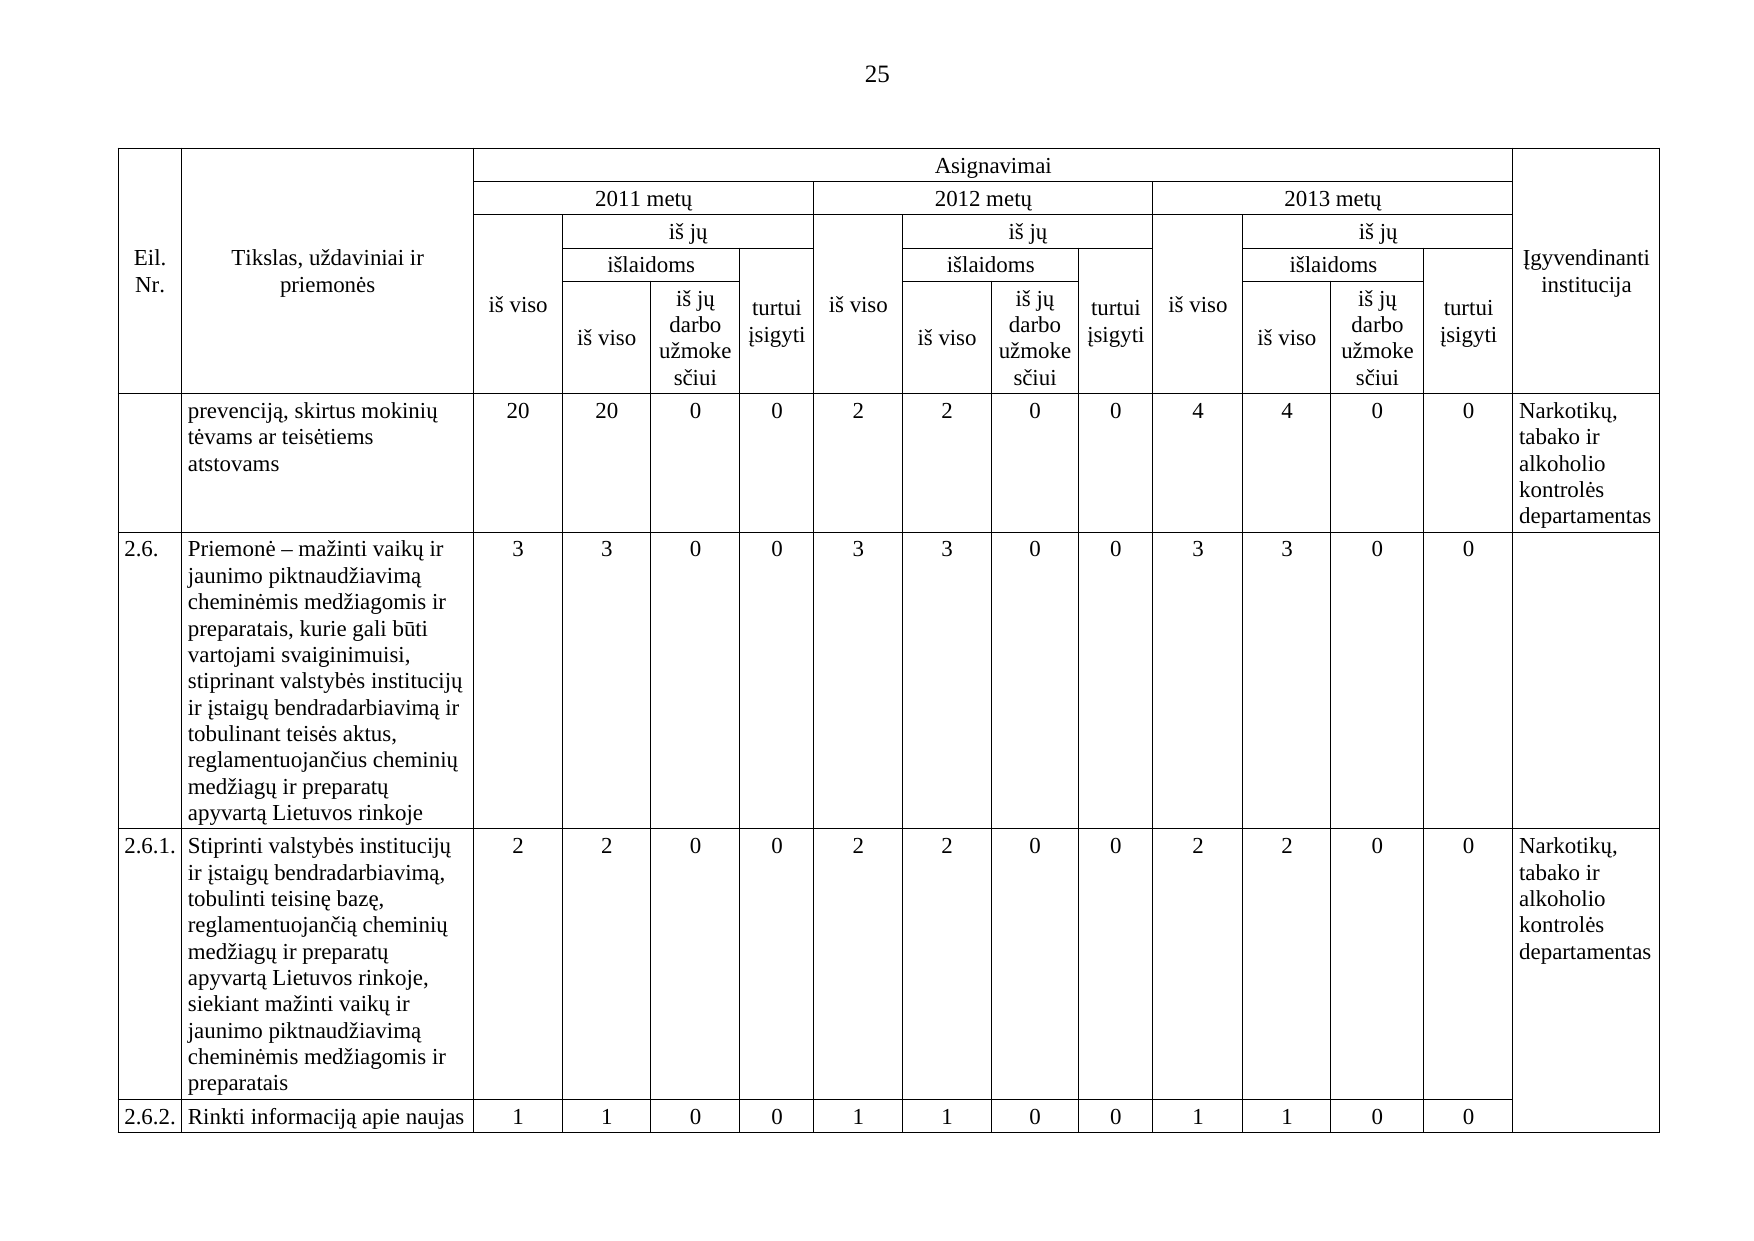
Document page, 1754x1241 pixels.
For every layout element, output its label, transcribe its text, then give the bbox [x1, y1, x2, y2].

table_cell 1 [814, 1100, 902, 1132]
table_header Asignavimai [474, 149, 1512, 181]
table_cell išlaidoms [903, 249, 1078, 281]
table_cell 3 [563, 533, 650, 828]
table_cell 0 [1079, 829, 1152, 1099]
table_cell iš viso [1243, 282, 1330, 393]
table_cell 4 [1243, 394, 1330, 532]
table_cell iš jų [903, 215, 1152, 247]
table_cell iš viso [474, 215, 562, 393]
table_header Eil. Nr. [119, 149, 181, 393]
table_cell iš jų [563, 215, 813, 247]
table_cell 0 [992, 533, 1078, 828]
table_cell 4 [1153, 394, 1242, 532]
table_cell Rinkti informaciją apie naujas [182, 1100, 473, 1132]
table_cell 2013 metų [1153, 182, 1512, 214]
table_cell 0 [651, 394, 739, 532]
table_cell iš jų darbo užmokesčiui [1331, 282, 1423, 393]
table_cell [1513, 1099, 1659, 1132]
table_cell turtui įsigyti [1424, 249, 1512, 393]
table_cell 0 [740, 1100, 813, 1132]
table_cell 0 [740, 533, 813, 828]
table_cell 20 [474, 394, 562, 532]
table_cell 1 [903, 1100, 991, 1132]
table_cell 20 [563, 394, 650, 532]
table_cell prevenciją, skirtus mokinių tėvams ar teisėtiems atstovams [182, 394, 473, 532]
table_cell 1 [1153, 1100, 1242, 1132]
table_cell 1 [1243, 1100, 1330, 1132]
table_cell iš viso [1153, 215, 1242, 393]
table_cell iš jų [1243, 215, 1512, 247]
table_cell [1513, 533, 1659, 828]
table_cell 0 [1331, 829, 1423, 1099]
table_cell 2.6. [119, 533, 181, 828]
table_cell 0 [1331, 533, 1423, 828]
table_cell Narkotikų, tabako ir alkoholio kontrolės departamentas [1513, 829, 1659, 1099]
table_cell 2 [903, 829, 991, 1099]
table_cell 2012 metų [814, 182, 1152, 214]
table_cell turtui įsigyti [740, 249, 813, 393]
table_cell 2 [1243, 829, 1330, 1099]
table_cell [119, 394, 181, 532]
table_cell 0 [1424, 394, 1512, 532]
table_cell 2 [814, 394, 902, 532]
table_cell 2 [474, 829, 562, 1099]
table_header Įgyvendinanti institucija [1513, 149, 1659, 393]
table_cell 0 [992, 394, 1078, 532]
table_cell 2 [1153, 829, 1242, 1099]
table_cell 2 [814, 829, 902, 1099]
table_cell 0 [1079, 1100, 1152, 1132]
table_cell 0 [651, 533, 739, 828]
table_cell išlaidoms [1243, 249, 1423, 281]
table_cell 0 [651, 1100, 739, 1132]
table_cell 2.6.2. [119, 1100, 181, 1132]
table_cell iš viso [563, 282, 650, 393]
table_cell 0 [1331, 1100, 1423, 1132]
table_cell 0 [1424, 1100, 1512, 1132]
table_cell iš jų darbo užmokesčiui [992, 282, 1078, 393]
table_header Tikslas, uždaviniai ir priemonės [182, 149, 473, 393]
table_cell 0 [992, 1100, 1078, 1132]
table_cell iš viso [903, 282, 991, 393]
table_cell 3 [1153, 533, 1242, 828]
table_cell 3 [1243, 533, 1330, 828]
table_cell 2.6.1. [119, 829, 181, 1099]
table_cell iš viso [814, 215, 902, 393]
table_cell 3 [814, 533, 902, 828]
table_cell 0 [1079, 533, 1152, 828]
table_cell 0 [1079, 394, 1152, 532]
table_cell iš jų darbo užmokesčiui [651, 282, 739, 393]
table_cell 2011 metų [474, 182, 813, 214]
table_cell 2 [563, 829, 650, 1099]
table_cell 1 [474, 1100, 562, 1132]
table_cell 0 [992, 829, 1078, 1099]
table_cell 0 [1424, 533, 1512, 828]
table_cell 0 [1424, 829, 1512, 1099]
table_cell 0 [740, 394, 813, 532]
table_cell 3 [474, 533, 562, 828]
table_cell 3 [903, 533, 991, 828]
table_cell Narkotikų, tabako ir alkoholio kontrolės departamentas [1513, 394, 1659, 532]
table_cell turtui įsigyti [1079, 249, 1152, 393]
table_cell Priemonė – mažinti vaikų ir jaunimo piktnaudžiavimą cheminėmis medžiagomis ir preparatais, kurie gali būti vartojami svaiginimuisi, stiprinant valstybės institucijų ir įstaigų bendradarbiavimą ir tobulinant teisės aktus, reglamentuojančius cheminių medžiagų ir preparatų apyvartą Lietuvos rinkoje [182, 533, 473, 828]
table_cell Stiprinti valstybės institucijų ir įstaigų bendradarbiavimą, tobulinti teisinę bazę, reglamentuojančią cheminių medžiagų ir preparatų apyvartą Lietuvos rinkoje, siekiant mažinti vaikų ir jaunimo piktnaudžiavimą cheminėmis medžiagomis ir preparatais [182, 829, 473, 1099]
table_cell 0 [1331, 394, 1423, 532]
table_cell 0 [651, 829, 739, 1099]
table_cell 2 [903, 394, 991, 532]
table_cell 1 [563, 1100, 650, 1132]
table_cell 0 [740, 829, 813, 1099]
table_cell išlaidoms [563, 249, 739, 281]
